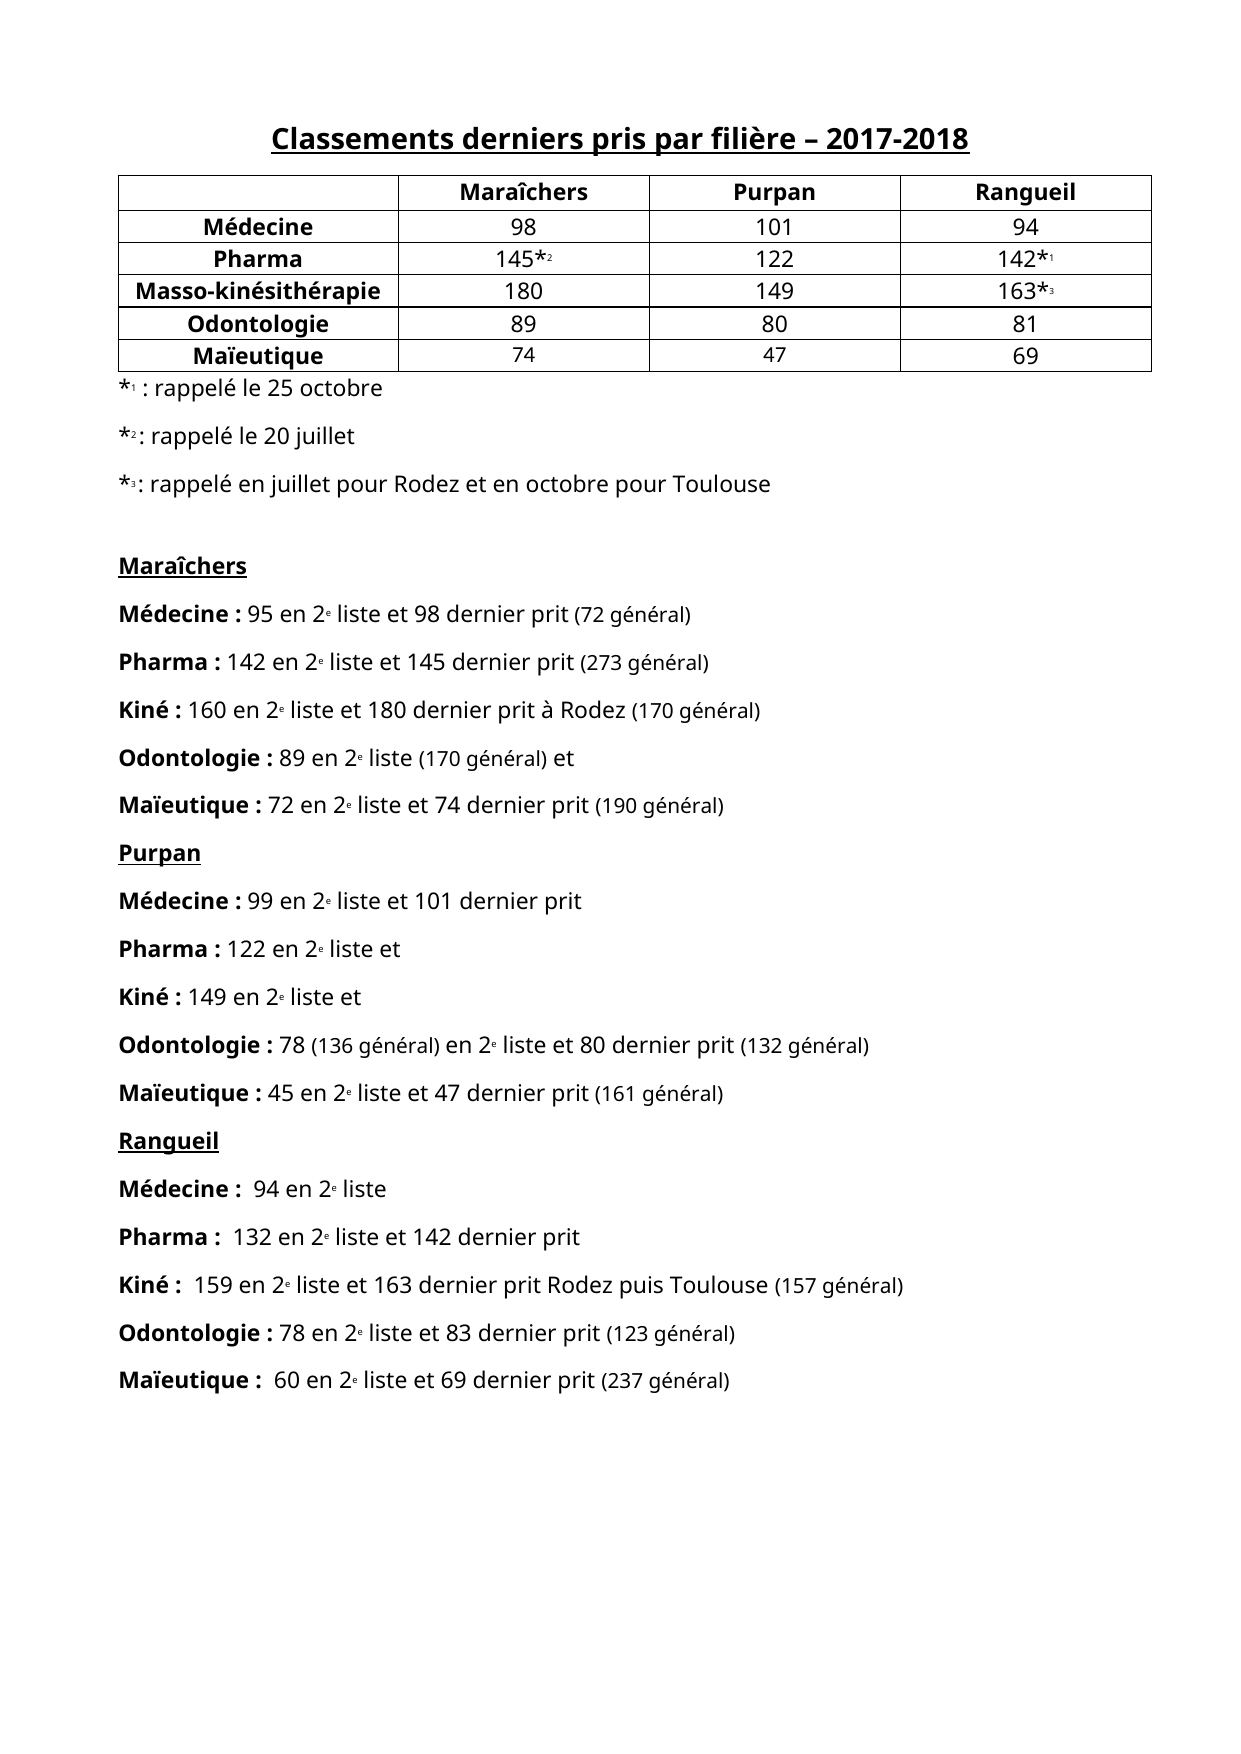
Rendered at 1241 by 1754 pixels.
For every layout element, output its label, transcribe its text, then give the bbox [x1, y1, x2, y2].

text Médecine : 99 en 2e liste et 101 dernier prit [118, 885, 1122, 917]
text Médecine : 94 en 2e liste [118, 1173, 1122, 1204]
table_cell 122 [650, 243, 900, 274]
table_cell 145*2 [399, 243, 649, 274]
table_cell 149 [650, 275, 900, 306]
text Kiné : 160 en 2e liste et 180 dernier prit à Rodez (170 général) [118, 694, 1122, 725]
table_cell 89 [399, 308, 649, 339]
table_cell 69 [901, 340, 1151, 371]
table_cell 180 [399, 275, 649, 306]
table_header Maraîchers [399, 176, 649, 209]
table_cell 81 [901, 308, 1151, 339]
table_cell 101 [650, 211, 900, 242]
table_cell 142*1 [901, 243, 1151, 274]
text *3 : rappelé en juillet pour Rodez et en octobre pour Toulouse [118, 468, 1122, 499]
table_cell 74 [399, 340, 649, 371]
table_cell 94 [901, 211, 1151, 242]
text Maraîchers [118, 550, 1122, 581]
text Maïeutique : 45 en 2e liste et 47 dernier prit (161 général) [118, 1077, 1122, 1108]
table_cell 163*3 [901, 275, 1151, 306]
table_cell Médecine [119, 211, 398, 242]
table_cell Odontologie [119, 308, 398, 339]
table_cell Masso-kinésithérapie [119, 275, 398, 306]
table_cell Maïeutique [119, 340, 398, 371]
table_header Purpan [650, 176, 900, 209]
text Odontologie : 78 (136 général) en 2e liste et 80 dernier prit (132 général) [118, 1029, 1122, 1060]
text Pharma : 132 en 2e liste et 142 dernier prit [118, 1221, 1122, 1252]
text *2 : rappelé le 20 juillet [118, 420, 1122, 451]
table_cell 80 [650, 308, 900, 339]
text Kiné : 149 en 2e liste et [118, 981, 1122, 1012]
text Maïeutique : 60 en 2e liste et 69 dernier prit (237 général) [118, 1364, 1122, 1396]
text Pharma : 122 en 2e liste et [118, 933, 1122, 964]
text Médecine : 95 en 2e liste et 98 dernier prit (72 général) [118, 598, 1122, 629]
text Odontologie : 78 en 2e liste et 83 dernier prit (123 général) [118, 1317, 1122, 1348]
text *1 : rappelé le 25 octobre [118, 372, 1122, 403]
text Rangueil [118, 1125, 1122, 1156]
table_header Rangueil [901, 176, 1151, 209]
table_cell 98 [399, 211, 649, 242]
text Kiné : 159 en 2e liste et 163 dernier prit Rodez puis Toulouse (157 général) [118, 1269, 1122, 1300]
table_cell 47 [650, 340, 900, 371]
text Purpan [118, 837, 1122, 869]
table_cell Pharma [119, 243, 398, 274]
text Pharma : 142 en 2e liste et 145 dernier prit (273 général) [118, 646, 1122, 677]
table_header [119, 176, 398, 209]
text Odontologie : 89 en 2e liste (170 général) et [118, 742, 1122, 773]
text Maïeutique : 72 en 2e liste et 74 dernier prit (190 général) [118, 789, 1122, 821]
text Classements derniers pris par filière – 2017-2018 [118, 118, 1122, 158]
